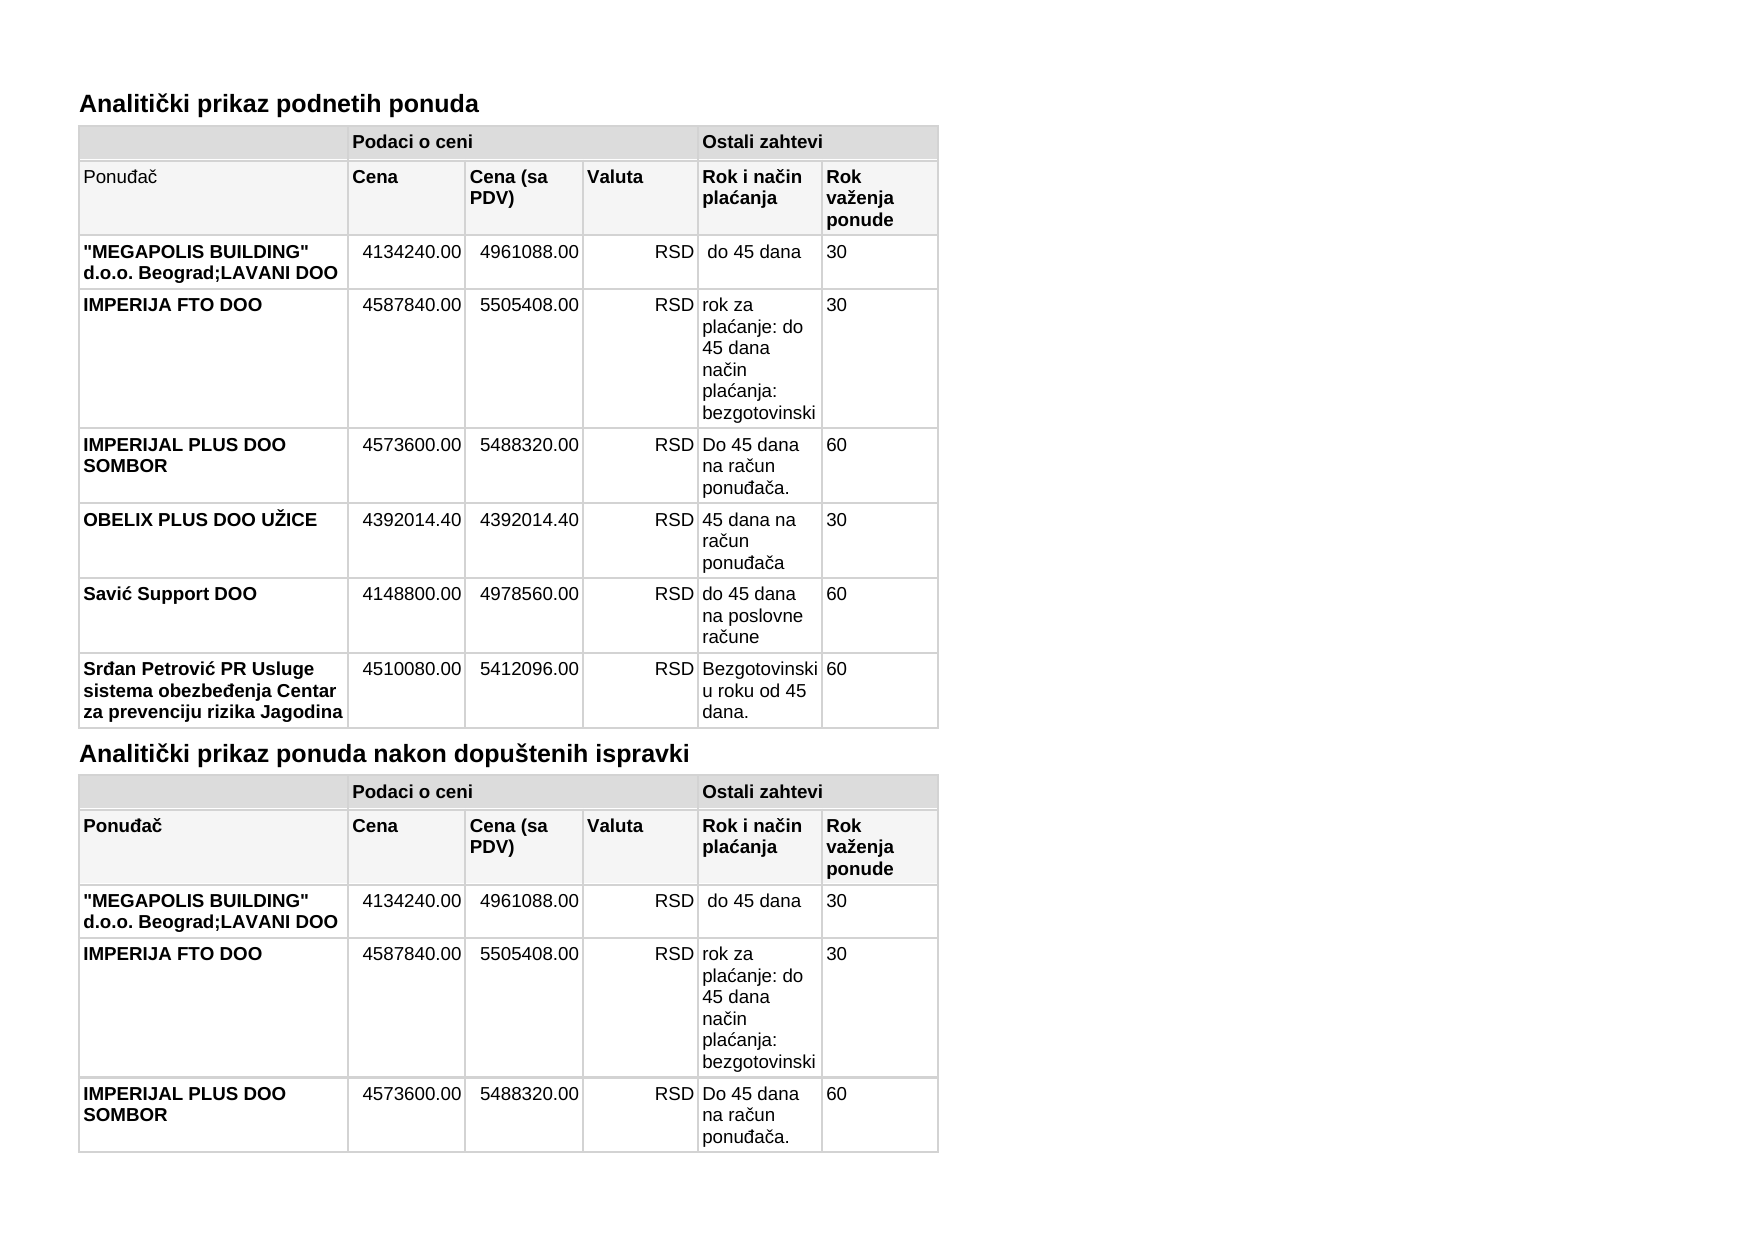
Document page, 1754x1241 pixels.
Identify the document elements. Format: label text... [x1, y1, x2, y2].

table_header [1669, 85, 1673, 729]
table_cell 30 [823, 939, 937, 1076]
table_cell RSD [584, 290, 697, 427]
table_cell Bezgotovinski u roku od 45 dana. [699, 654, 821, 727]
table_cell 4392014.40 [349, 504, 464, 577]
table_cell RSD [584, 654, 697, 727]
table_cell 45 dana na račun ponuđača [699, 504, 821, 577]
table_cell Srđan Petrović PR Usluge sistema obezbeđenja Centar za prevenciju rizika Jagodina [80, 654, 347, 727]
table_cell [1673, 729, 1694, 734]
table_cell 4134240.00 [349, 236, 464, 288]
table_header Ostali zahtevi [699, 776, 937, 808]
table_cell [1673, 735, 1694, 1153]
table_cell Valuta [584, 811, 697, 883]
table_cell Rok i način plaćanja [699, 162, 821, 234]
table_header Analitički prikaz podnetih ponuda [75, 85, 1668, 125]
table_cell Cena (sa PDV) [466, 162, 582, 234]
table_cell RSD [584, 504, 697, 577]
table_cell 5505408.00 [466, 939, 582, 1076]
table_cell 60 [823, 429, 937, 502]
table_cell 4134240.00 [349, 886, 464, 937]
table_cell 30 [823, 236, 937, 288]
table_header [71, 85, 75, 729]
table_header [80, 127, 347, 159]
table_cell 4573600.00 [349, 1079, 464, 1151]
table_cell Rok važenja ponude [823, 162, 937, 234]
table_cell Savić Support DOO [80, 579, 347, 652]
table_cell 4587840.00 [349, 290, 464, 427]
table_cell do 45 dana na poslovne račune [699, 579, 821, 652]
table_cell 4510080.00 [349, 654, 464, 727]
table_cell [71, 729, 1668, 734]
table_cell Cena [349, 162, 464, 234]
table_cell 4392014.40 [466, 504, 582, 577]
table_cell Do 45 dana na račun ponuđača. [699, 429, 821, 502]
table_cell RSD [584, 886, 697, 937]
table_cell 4587840.00 [349, 939, 464, 1076]
table_cell Do 45 dana na račun ponuđača. [699, 1079, 821, 1151]
table_cell 4978560.00 [466, 579, 582, 652]
table_cell 4573600.00 [349, 429, 464, 502]
table_cell Rok važenja ponude [823, 811, 937, 883]
table_cell 5505408.00 [466, 290, 582, 427]
table_cell rok za plaćanje: do 45 dana način plaćanja: bezgotovinski [699, 290, 821, 427]
table_cell Rok i način plaćanja [699, 811, 821, 883]
table_cell 60 [823, 1079, 937, 1151]
table_cell rok za plaćanje: do 45 dana način plaćanja: bezgotovinski [699, 939, 821, 1076]
table_cell 5488320.00 [466, 429, 582, 502]
table_header Ostali zahtevi [699, 127, 937, 159]
table_header Podaci o ceni [349, 776, 697, 808]
table_header [80, 776, 347, 808]
table_cell Cena (sa PDV) [466, 811, 582, 883]
table_cell IMPERIJA FTO DOO [80, 290, 347, 427]
table_cell RSD [584, 579, 697, 652]
table_cell Cena [349, 811, 464, 883]
table_cell do 45 dana [699, 236, 821, 288]
table_header Podaci o ceni [349, 127, 697, 159]
table_cell Valuta [584, 162, 697, 234]
table_cell [1669, 735, 1673, 1153]
table_cell 4148800.00 [349, 579, 464, 652]
table_cell "MEGAPOLIS BUILDING" d.o.o. Beograd;LAVANI DOO [80, 886, 347, 937]
table_cell RSD [584, 1079, 697, 1151]
table_cell IMPERIJAL PLUS DOO SOMBOR [80, 429, 347, 502]
table_cell 60 [823, 579, 937, 652]
table_cell 4961088.00 [466, 886, 582, 937]
table_cell "MEGAPOLIS BUILDING" d.o.o. Beograd;LAVANI DOO [80, 236, 347, 288]
table_cell 30 [823, 504, 937, 577]
table_cell RSD [584, 236, 697, 288]
table_cell RSD [584, 939, 697, 1076]
table_cell RSD [584, 429, 697, 502]
table_cell 5412096.00 [466, 654, 582, 727]
table_cell OBELIX PLUS DOO UŽICE [80, 504, 347, 577]
table_cell Ponuđač [80, 811, 347, 883]
table_cell [71, 735, 75, 1153]
table_cell 4961088.00 [466, 236, 582, 288]
table_header [1673, 85, 1694, 729]
table_header [940, 774, 1668, 1153]
table_cell Ponuđač [80, 162, 347, 234]
table_header Analitički prikaz ponuda nakon dopuštenih ispravki [75, 735, 1668, 774]
table_cell IMPERIJA FTO DOO [80, 939, 347, 1076]
table_header [940, 125, 1668, 729]
table_cell 30 [823, 886, 937, 937]
table_cell 30 [823, 290, 937, 427]
table_cell do 45 dana [699, 886, 821, 937]
table_cell IMPERIJAL PLUS DOO SOMBOR [80, 1079, 347, 1151]
table_cell 5488320.00 [466, 1079, 582, 1151]
table_cell 60 [823, 654, 937, 727]
